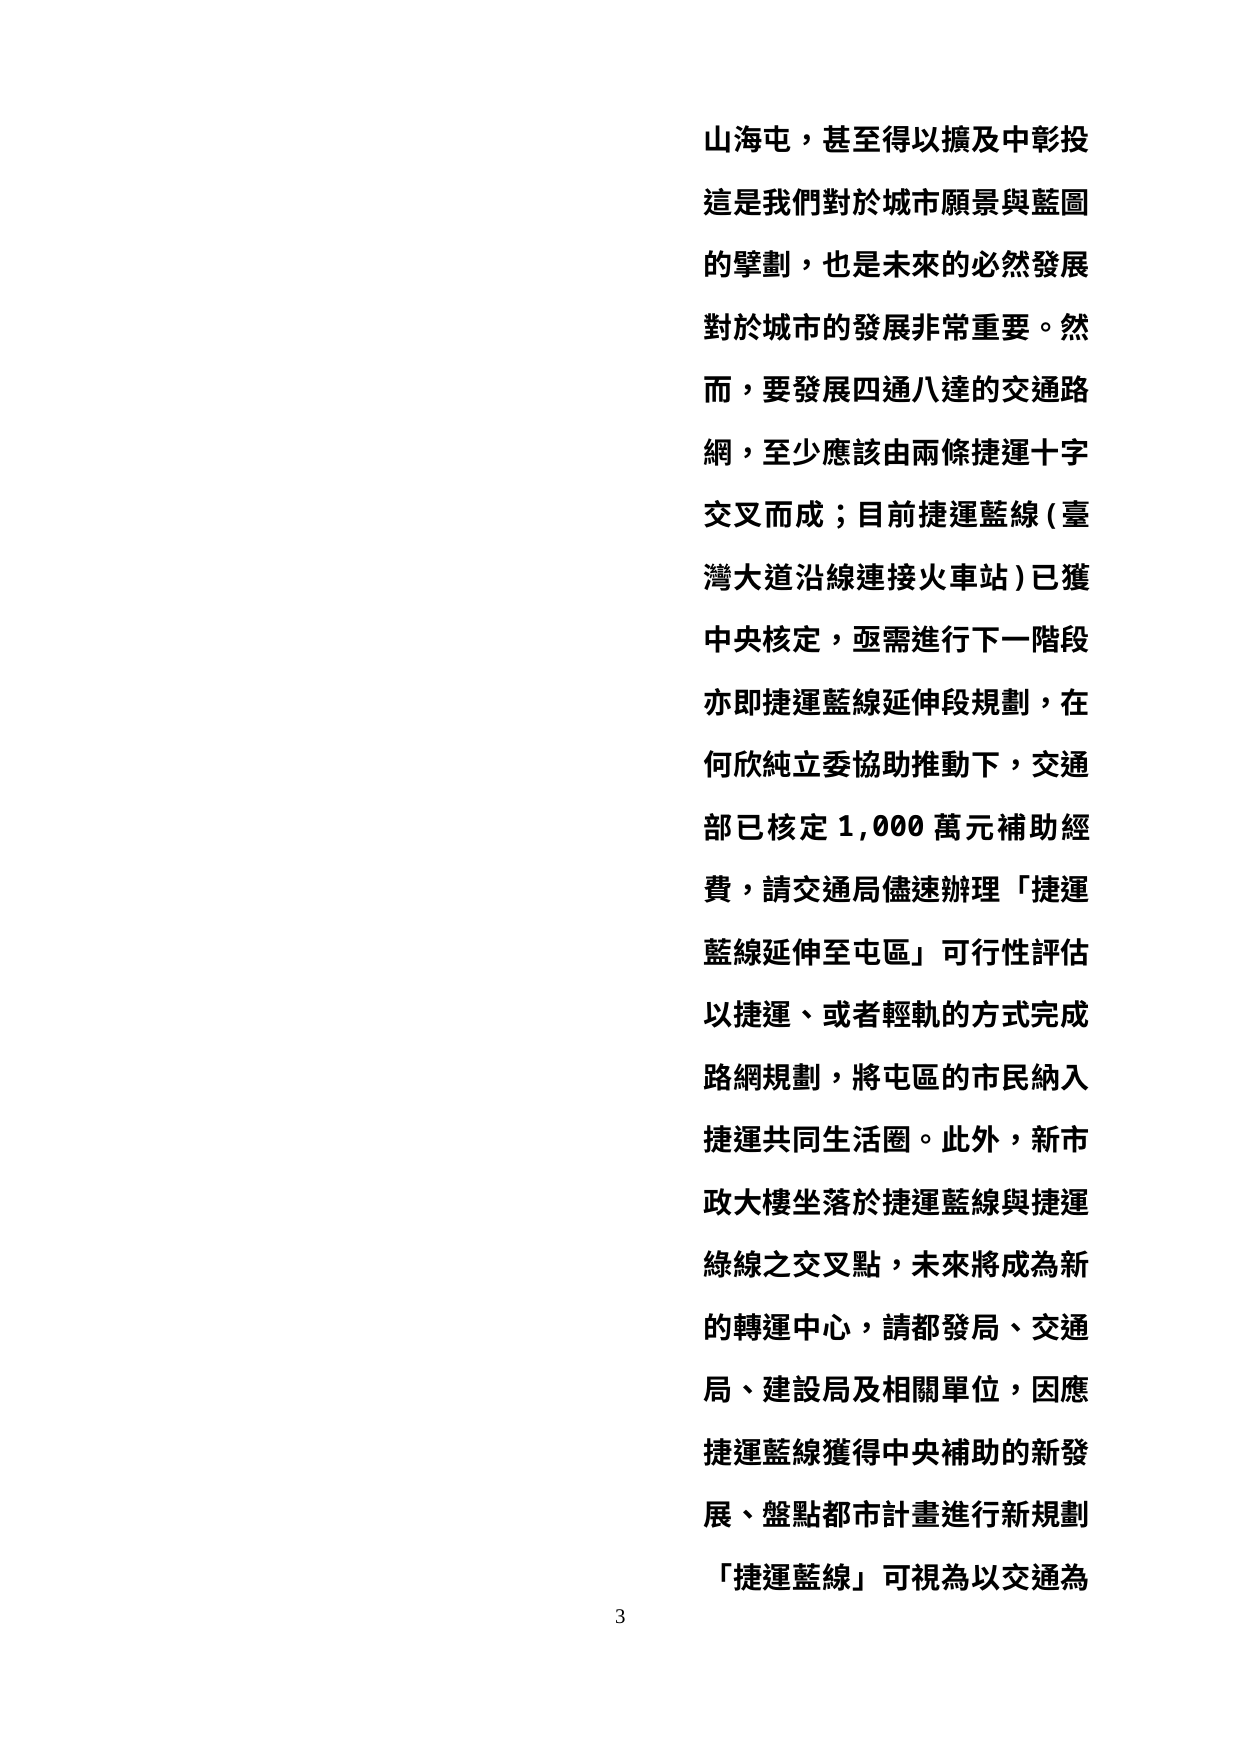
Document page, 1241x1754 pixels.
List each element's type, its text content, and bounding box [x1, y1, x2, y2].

list 捷運藍線：捷運不僅是連結市區之重要工具，未來也要延伸到山海屯，甚至得以擴及中彰投，這是我們對於城市願景與藍圖的擘劃，也是未來的必然發展，對於城市的發展非常重要。然而，要發展四通八達的交通路網，至少應該由兩條捷運十字交叉而成；目前捷運藍線(臺灣大道沿線連接火車站)已獲中央核定，亟需進行下一階段，亦即捷運藍線延伸段規劃，在何欣純立委協助推動下，交通部已核定1,000萬元補助經費，請交通局儘速辦理「捷運藍線延伸至屯區」可行性評估，以捷運、或者輕軌的方式完成路網規劃，將屯區的市民納入捷運共同生活圈。此外，新市政大樓坐落於捷運藍線與捷運綠線之交叉點，未來將成為新的轉運中心，請都發局、交通局、建設局及相關單位，因應捷運藍線獲得中央補助的新發展、盤點都市計畫進行新規劃。「捷運藍線」可視為以交通為導向的都市開發計畫(TOD)，透過跨區的都市重劃，將臺灣大道周遭可開發區域，納入捷運藍線周邊場站開發，以提高財務計畫可行性；並請林陵三副市長偕本市立委就捷運藍線高架化工程、地下化工程等路段爭取中央重新評估補助經費，希望提高本市財務計畫可行性後，爭取中央提高補助款額度。 (辦理單位：建設局、交通局、都市發展局) [634, 96, 1090, 1596]
